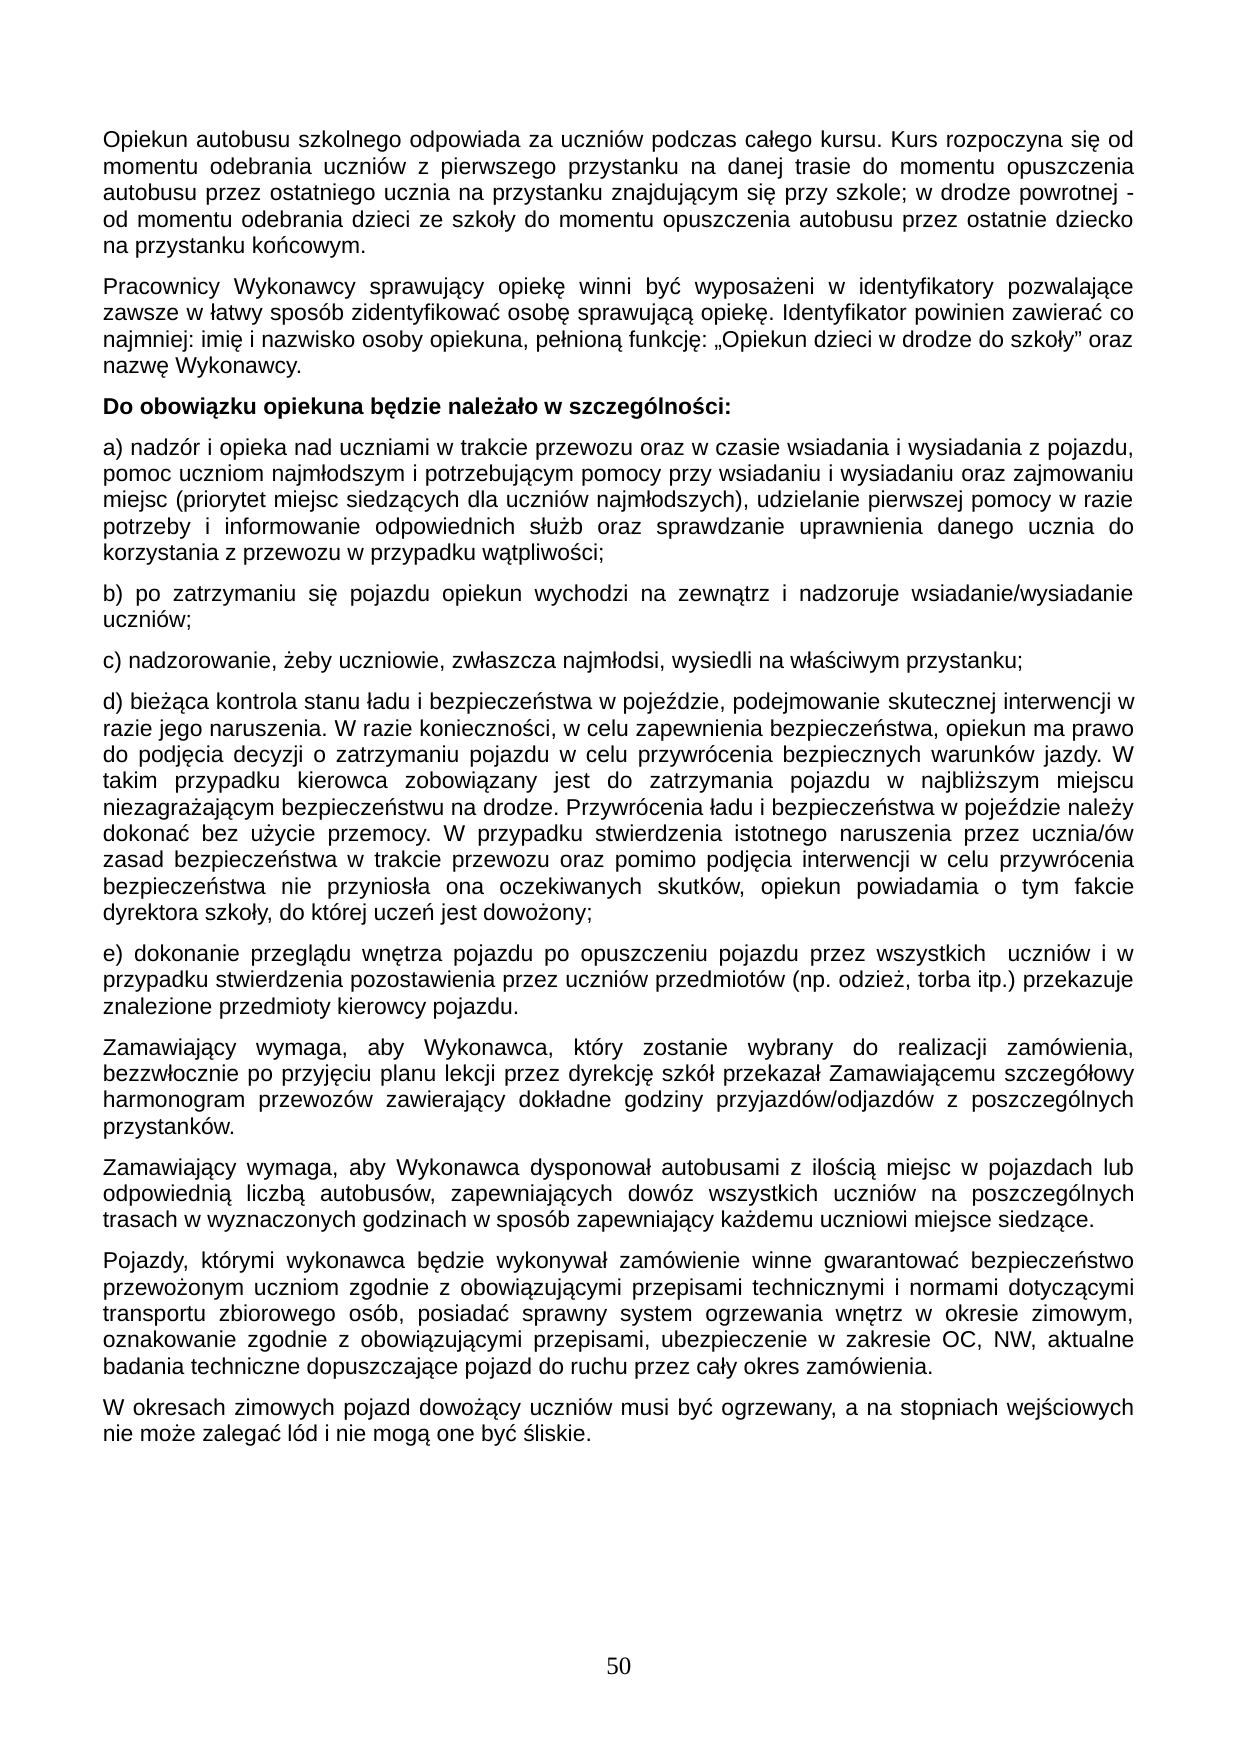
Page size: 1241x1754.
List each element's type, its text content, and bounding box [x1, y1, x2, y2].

text W okresach zimowych pojazd dowożący uczniów musi być ogrzewany, a na stopniach wejściowych nie może zalegać lód i nie mogą one być śliskie. [103, 1394, 1135, 1446]
text a) nadzór i opieka nad uczniami w trakcie przewozu oraz w czasie wsiadania i wysiadania z pojazdu, pomoc uczniom najmłodszym i potrzebującym pomocy przy wsiadaniu i wysiadaniu oraz zajmowaniu miejsc (priorytet miejsc siedzących dla uczniów najmłodszych), udzielanie pierwszej pomocy w razie potrzeby i informowanie odpowiednich służb oraz sprawdzanie uprawnienia danego ucznia do korzystania z przewozu w przypadku wątpliwości; [103, 434, 1135, 566]
text Zamawiający wymaga, aby Wykonawca dysponował autobusami z ilością miejsc w pojazdach lub odpowiednią liczbą autobusów, zapewniających dowóz wszystkich uczniów na poszczególnych trasach w wyznaczonych godzinach w sposób zapewniający każdemu uczniowi miejsce siedzące. [103, 1154, 1135, 1233]
text Pojazdy, którymi wykonawca będzie wykonywał zamówienie winne gwarantować bezpieczeństwo przewożonym uczniom zgodnie z obowiązującymi przepisami technicznymi i normami dotyczącymi transportu zbiorowego osób, posiadać sprawny system ogrzewania wnętrz w okresie zimowym, oznakowanie zgodnie z obowiązującymi przepisami, ubezpieczenie w zakresie OC, NW, aktualne badania techniczne dopuszczające pojazd do ruchu przez cały okres zamówienia. [103, 1247, 1135, 1379]
text Opiekun autobusu szkolnego odpowiada za uczniów podczas całego kursu. Kurs rozpoczyna się od momentu odebrania uczniów z pierwszego przystanku na danej trasie do momentu opuszczenia autobusu przez ostatniego ucznia na przystanku znajdującym się przy szkole; w drodze powrotnej - od momentu odebrania dzieci ze szkoły do momentu opuszczenia autobusu przez ostatnie dziecko na przystanku końcowym. [103, 126, 1135, 258]
text Do obowiązku opiekuna będzie należało w szczególności: [103, 393, 1135, 419]
text Zamawiający wymaga, aby Wykonawca, który zostanie wybrany do realizacji zamówienia, bezzwłocznie po przyjęciu planu lekcji przez dyrekcję szkół przekazał Zamawiającemu szczegółowy harmonogram przewozów zawierający dokładne godziny przyjazdów/odjazdów z poszczególnych przystanków. [103, 1034, 1135, 1139]
text c) nadzorowanie, żeby uczniowie, zwłaszcza najmłodsi, wysiedli na właściwym przystanku; [103, 647, 1135, 674]
text e) dokonanie przeglądu wnętrza pojazdu po opuszczeniu pojazdu przez wszystkich uczniów i w przypadku stwierdzenia pozostawienia przez uczniów przedmiotów (np. odzież, torba itp.) przekazuje znalezione przedmioty kierowcy pojazdu. [103, 940, 1135, 1019]
text d) bieżąca kontrola stanu ładu i bezpieczeństwa w pojeździe, podejmowanie skutecznej interwencji w razie jego naruszenia. W razie konieczności, w celu zapewnienia bezpieczeństwa, opiekun ma prawo do podjęcia decyzji o zatrzymaniu pojazdu w celu przywrócenia bezpiecznych warunków jazdy. W takim przypadku kierowca zobowiązany jest do zatrzymania pojazdu w najbliższym miejscu niezagrażającym bezpieczeństwu na drodze. Przywrócenia ładu i bezpieczeństwa w pojeździe należy dokonać bez użycie przemocy. W przypadku stwierdzenia istotnego naruszenia przez ucznia/ów zasad bezpieczeństwa w trakcie przewozu oraz pomimo podjęcia interwencji w celu przywrócenia bezpieczeństwa nie przyniosła ona oczekiwanych skutków, opiekun powiadamia o tym fakcie dyrektora szkoły, do której uczeń jest dowożony; [103, 688, 1135, 926]
text b) po zatrzymaniu się pojazdu opiekun wychodzi na zewnątrz i nadzoruje wsiadanie/wysiadanie uczniów; [103, 580, 1135, 633]
text Pracownicy Wykonawcy sprawujący opiekę winni być wyposażeni w identyfikatory pozwalające zawsze w łatwy sposób zidentyfikować osobę sprawującą opiekę. Identyfikator powinien zawierać co najmniej: imię i nazwisko osoby opiekuna, pełnioną funkcję: „Opiekun dzieci w drodze do szkoły” oraz nazwę Wykonawcy. [103, 273, 1135, 378]
